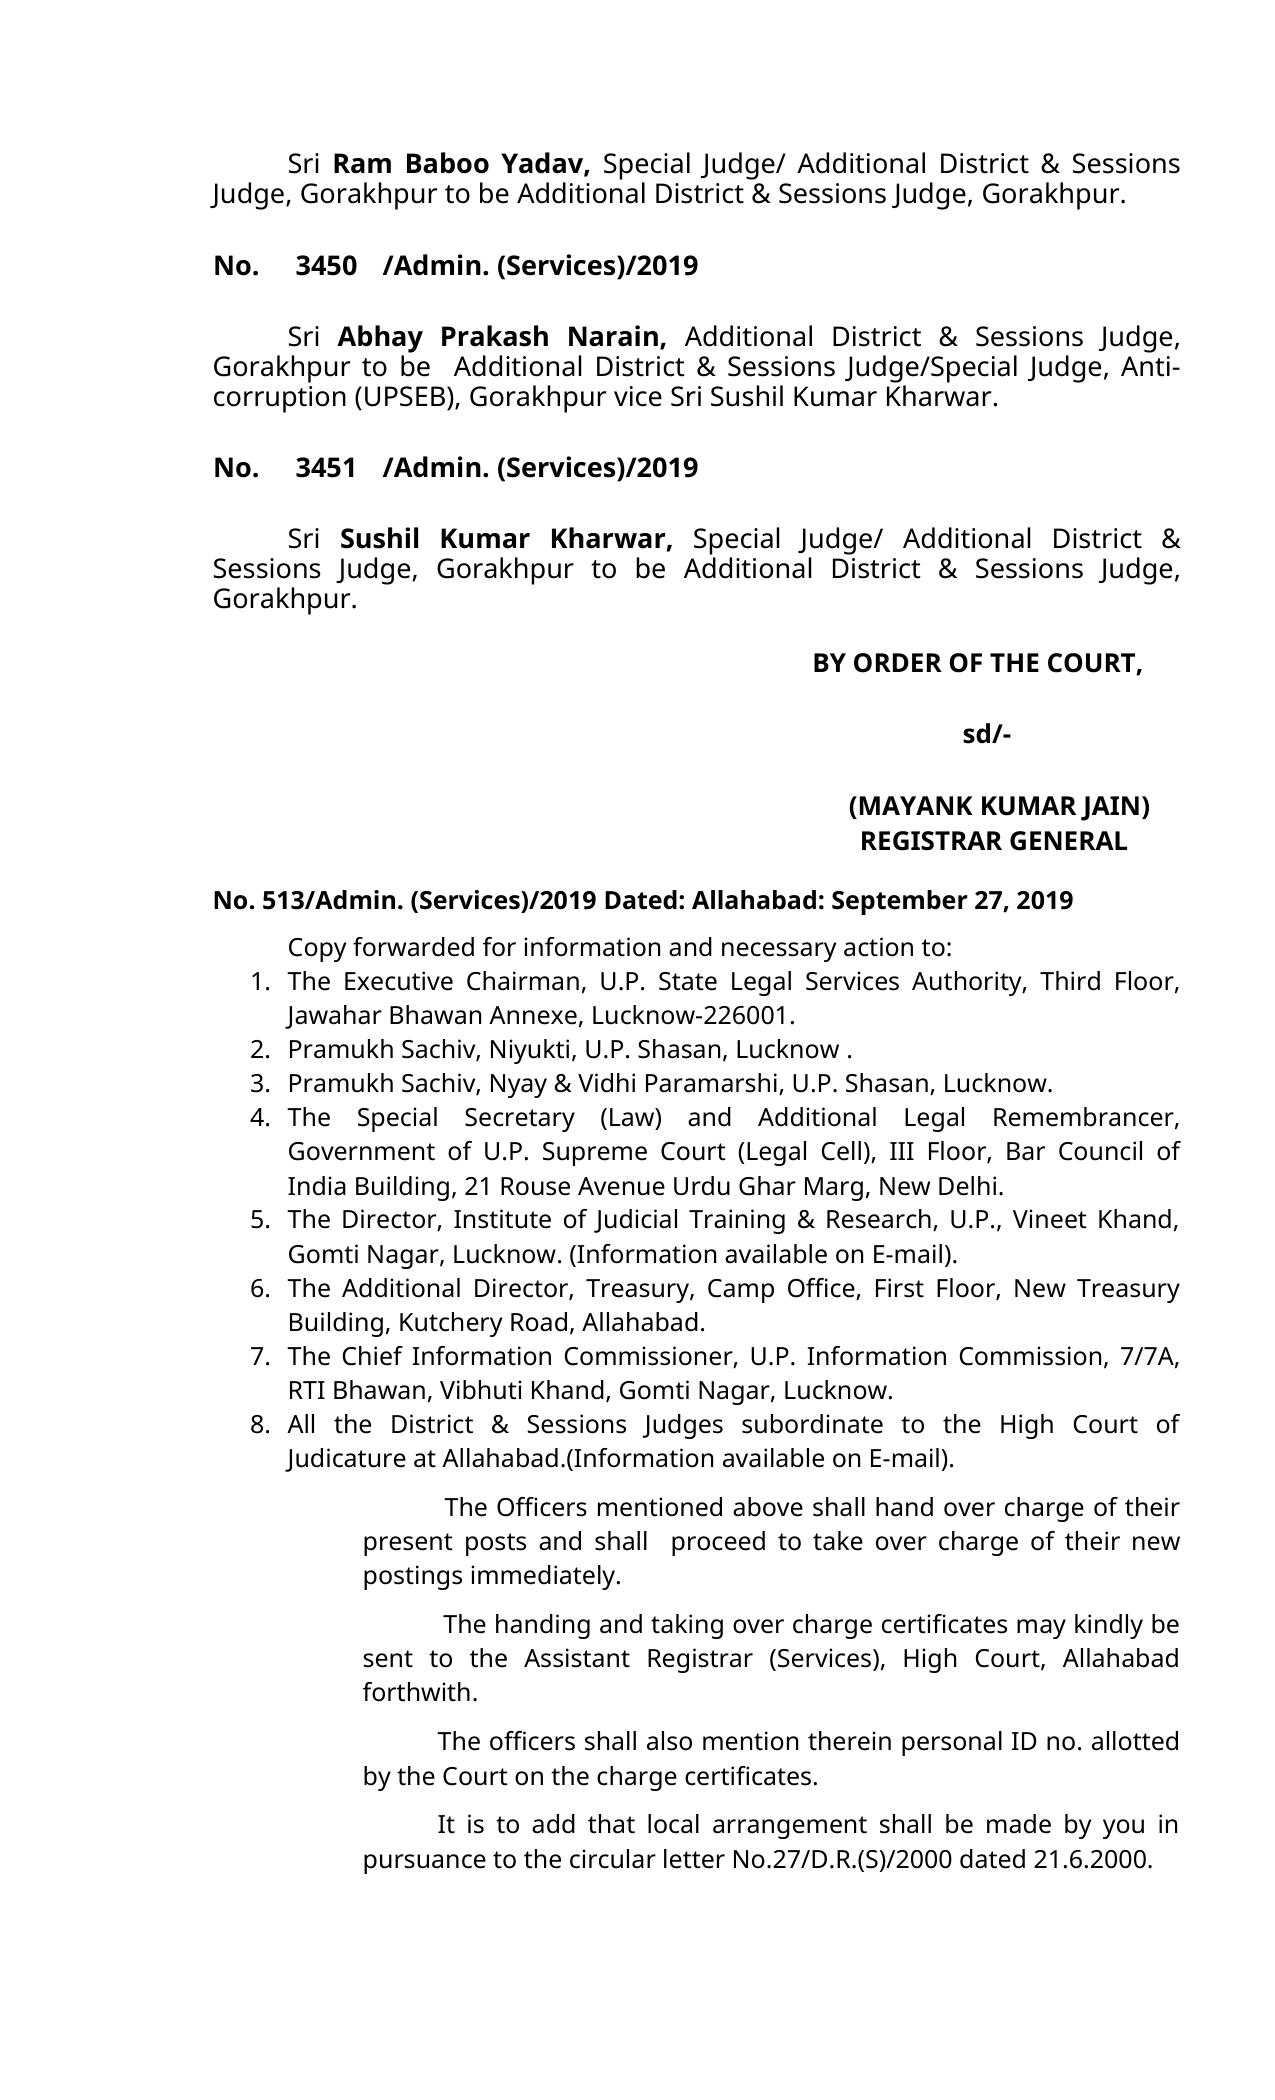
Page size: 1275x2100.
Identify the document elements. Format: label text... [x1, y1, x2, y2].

table_header /Admin. (Services)/2019 [371, 240, 770, 292]
list The Executive Chairman, U.P. State Legal Services Authority, Third Floor, Jawahar Bhawan Annexe, Lucknow-226001. [250, 964, 1181, 1032]
table_header No. [202, 240, 284, 292]
list Pramukh Sachiv, Nyay & Vidhi Paramarshi, U.P. Shasan, Lucknow. [250, 1066, 1181, 1100]
text REGISTRAR GENERAL [212, 823, 1181, 858]
text sd/- [737, 716, 1181, 752]
text Copy forwarded for information and necessary action to: [212, 930, 1183, 964]
subtitle No. 513/Admin. (Services)/2019 Dated: Allahabad: September 27, 2019 [212, 883, 1181, 917]
text BY ORDER OF THE COURT, [587, 645, 1181, 681]
text The Officers mentioned above shall hand over charge of their present posts and shall proceed to take over charge of their new postings immediately. [362, 1490, 1181, 1592]
table_header /Admin. (Services)/2019 [371, 443, 770, 495]
table_header 3451 [284, 443, 371, 495]
list Pramukh Sachiv, Niyukti, U.P. Shasan, Lucknow . [250, 1032, 1181, 1066]
text The handing and taking over charge certificates may kindly be sent to the Assistant Registrar (Services), High Court, Allahabad forthwith. [362, 1607, 1181, 1709]
table_header No. [202, 443, 284, 495]
text It is to add that local arrangement shall be made by you in pursuance to the circular letter No.27/D.R.(S)/2000 dated 21.6.2000. [362, 1807, 1181, 1875]
list The Additional Director, Treasury, Camp Office, First Floor, New Treasury Building, Kutchery Road, Allahabad. [250, 1270, 1181, 1338]
text Sri Sushil Kumar Kharwar, Special Judge/ Additional District & Sessions Judge, Gorakhpur to be Additional District & Sessions Judge, Gorakhpur. [212, 525, 1181, 615]
list The Chief Information Commissioner, U.P. Information Commission, 7/7A, RTI Bhawan, Vibhuti Khand, Gomti Nagar, Lucknow. [250, 1338, 1181, 1407]
text (MAYANK KUMAR JAIN) [212, 787, 1183, 823]
text Sri Ram Baboo Yadav, Special Judge/ Additional District & Sessions Judge, Gorakhpur to be Additional District & Sessions Judge, Gorakhpur. [212, 150, 1181, 210]
text Sri Abhay Prakash Narain, Additional District & Sessions Judge, Gorakhpur to be Additional District & Sessions Judge/Special Judge, Anti-corruption (UPSEB), Gorakhpur vice Sri Sushil Kumar Kharwar. [212, 322, 1181, 412]
table_header 3450 [284, 240, 371, 292]
list All the District & Sessions Judges subordinate to the High Court of Judicature at Allahabad.(Information available on E-mail). [250, 1407, 1181, 1475]
list The Director, Institute of Judicial Training & Research, U.P., Vineet Khand, Gomti Nagar, Lucknow. (Information available on E-mail). [250, 1202, 1181, 1270]
text The officers shall also mention therein personal ID no. allotted by the Court on the charge certificates. [362, 1724, 1181, 1792]
list The Special Secretary (Law) and Additional Legal Remembrancer, Government of U.P. Supreme Court (Legal Cell), III Floor, Bar Council of India Building, 21 Rouse Avenue Urdu Ghar Marg, New Delhi. [250, 1100, 1181, 1202]
